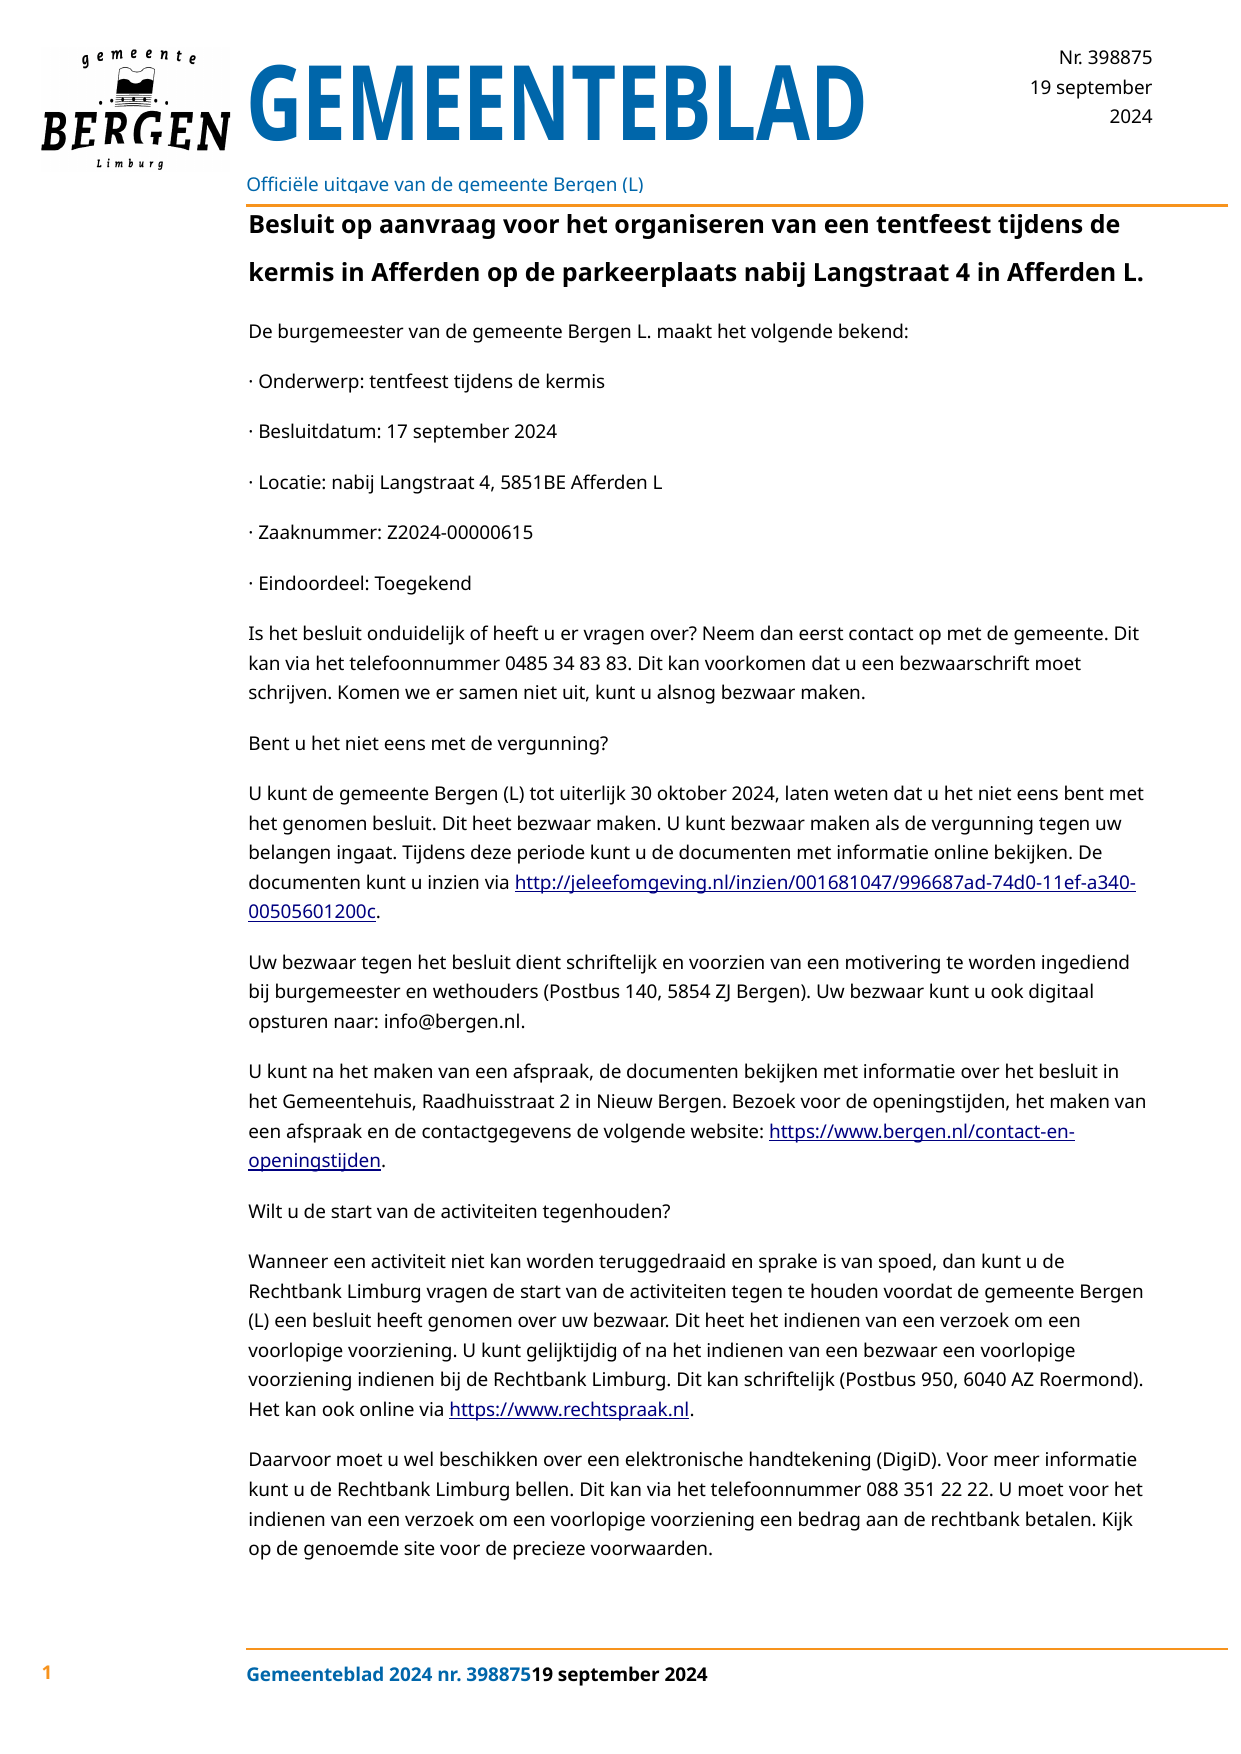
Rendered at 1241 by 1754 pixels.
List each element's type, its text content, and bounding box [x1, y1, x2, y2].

text Is het besluit onduidelijk of heeft u er vragen over? Neem dan eerst contact op met de gemeente. Dit kan via het telefoonnummer 0485 34 83 83. Dit kan voorkomen dat u een bezwaarschrift moet schrijven. Komen we er samen niet uit, kunt u alsnog bezwaar maken. [248, 620, 1152, 705]
text U kunt de gemeente Bergen (L) tot uiterlijk 30 oktober 2024, laten weten dat u het niet eens bent met het genomen besluit. Dit heet bezwaar maken. U kunt bezwaar maken als de vergunning tegen uw belangen ingaat. Tijdens deze periode kunt u de documenten met informatie online bekijken. De documenten kunt u inzien via http://jeleefomgeving.nl/inzien/001681047/996687ad-74d0-11ef-a340-00505601200c. [248, 780, 1152, 924]
text · Besluitdatum: 17 september 2024 [248, 419, 1152, 444]
text Uw bezwaar tegen het besluit dient schriftelijk en voorzien van een motivering te worden ingediend bij burgemeester en wethouders (Postbus 140, 5854 ZJ Bergen). Uw bezwaar kunt u ook digitaal opsturen naar: info@bergen.nl. [248, 949, 1152, 1034]
text Besluit op aanvraag voor het organiseren van een tentfeest tijdens de kermis in Afferden op de parkeerplaats nabij Langstraat 4 in Afferden L. [248, 207, 1152, 288]
text · Locatie: nabij Langstraat 4, 5851BE Afferden L [248, 469, 1152, 495]
text · Onderwerp: tentfeest tijdens de kermis [248, 368, 1152, 394]
text · Zaaknummer: Z2024-00000615 [248, 519, 1152, 545]
text Bent u het niet eens met de vergunning? [248, 730, 1152, 756]
text · Eindoordeel: Toegekend [248, 570, 1152, 596]
text Wanneer een activiteit niet kan worden teruggedraaid en sprake is van spoed, dan kunt u de Rechtbank Limburg vragen de start van de activiteiten tegen te houden voordat de gemeente Bergen (L) een besluit heeft genomen over uw bezwaar. Dit heet het indienen van een verzoek om een voorlopige voorziening. U kunt gelijktijdig of na het indienen van een bezwaar een voorlopige voorziening indienen bij de Rechtbank Limburg. Dit kan schriftelijk (Postbus 950, 6040 AZ Roermond). Het kan ook online via https://www.rechtspraak.nl. [248, 1248, 1152, 1422]
text De burgemeester van de gemeente Bergen L. maakt het volgende bekend: [248, 318, 1152, 344]
text U kunt na het maken van een afspraak, de documenten bekijken met informatie over het besluit in het Gemeentehuis, Raadhuisstraat 2 in Nieuw Bergen. Bezoek voor de openingstijden, het maken van een afspraak en de contactgegevens de volgende website: https://www.bergen.nl/contact-en-openingstijden. [248, 1059, 1152, 1173]
text Daarvoor moet u wel beschikken over een elektronische handtekening (DigiD). Voor meer informatie kunt u de Rechtbank Limburg bellen. Dit kan via het telefoonnummer 088 351 22 22. U moet voor het indienen van een verzoek om een voorlopige voorziening een bedrag aan de rechtbank betalen. Kijk op de genoemde site voor de precieze voorwaarden. [248, 1447, 1152, 1561]
picture [41, 47, 231, 172]
text Wilt u de start van de activiteiten tegenhouden? [248, 1198, 1152, 1224]
